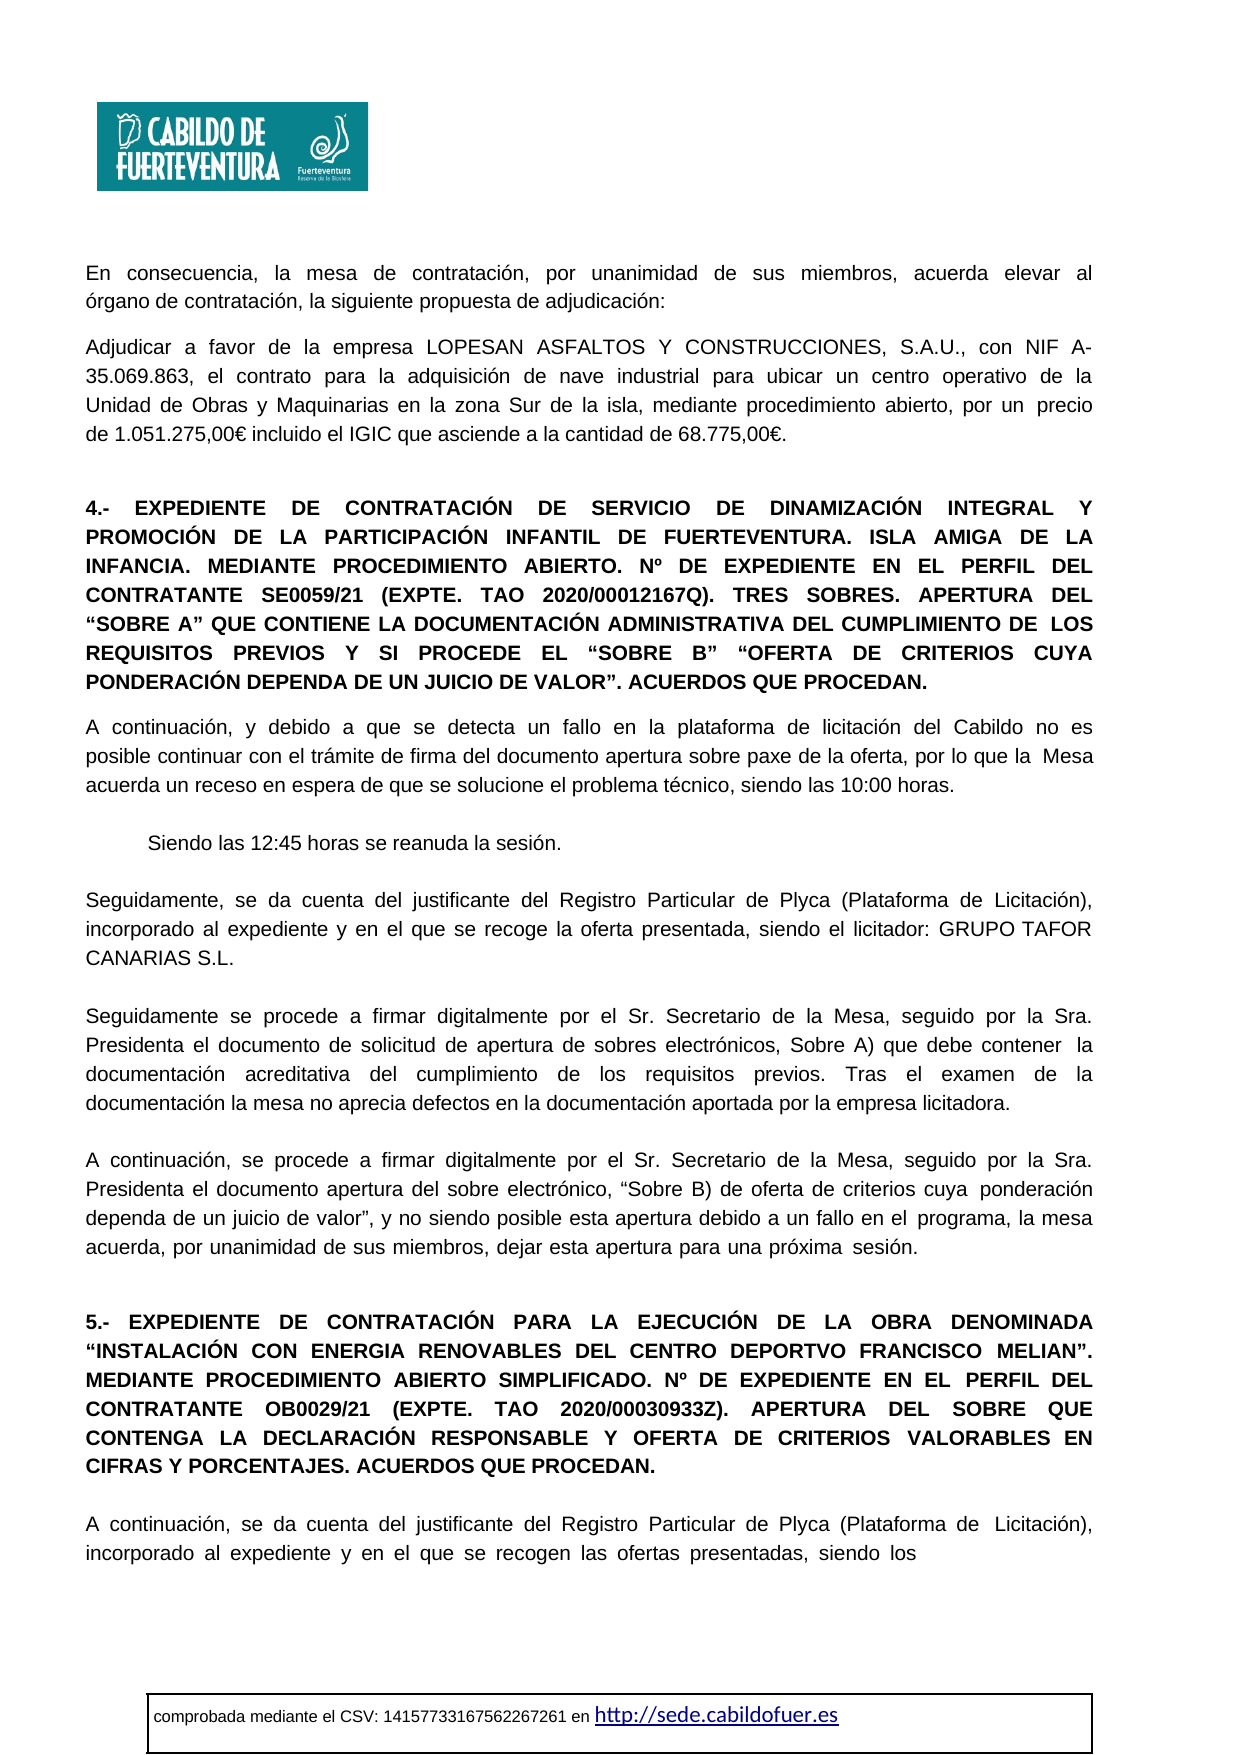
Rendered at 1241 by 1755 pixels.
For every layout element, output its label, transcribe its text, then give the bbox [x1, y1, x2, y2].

text A continuación, se da cuenta del justificante del Registro Particular de Plyca (Plataforma de Licitación), incorporado al expediente y en el que se recogen las ofertas presentadas, siendo los [85, 1512, 1093, 1565]
text A continuación, y debido a que se detecta un fallo en la plataforma de licitación del Cabildo no es posible continuar con el trámite de firma del documento apertura sobre paxe de la oferta, por lo que la Mesa acuerda un receso en espera de que se solucione el problema técnico, siendo las 10:00 horas. [85, 715, 1093, 797]
text Seguidamente, se da cuenta del justificante del Registro Particular de Plyca (Plataforma de Licitación), incorporado al expediente y en el que se recoge la oferta presentada, siendo el licitador: GRUPO TAFOR CANARIAS S.L. [85, 888, 1093, 970]
text En consecuencia, la mesa de contratación, por unanimidad de sus miembros, acuerda elevar al órgano de contratación, la siguiente propuesta de adjudicación: [85, 260, 1093, 313]
text Adjudicar a favor de la empresa LOPESAN ASFALTOS Y CONSTRUCCIONES, S.A.U., con NIF A- 35.069.863, el contrato para la adquisición de nave industrial para ubicar un centro operativo de la Unidad de Obras y Maquinarias en la zona Sur de la isla, mediante procedimiento abierto, por un precio de 1.051.275,00€ incluido el IGIC que asciende a la cantidad de 68.775,00€. [85, 335, 1093, 446]
text A continuación, se procede a firmar digitalmente por el Sr. Secretario de la Mesa, seguido por la Sra. Presidenta el documento apertura del sobre electrónico, “Sobre B) de oferta de criterios cuya ponderación dependa de un juicio de valor”, y no siendo posible esta apertura debido a un fallo en el programa, la mesa acuerda, por unanimidad de sus miembros, dejar esta apertura para una próxima sesión. [85, 1148, 1093, 1259]
text Siendo las 12:45 horas se reanuda la sesión. [147, 831, 1107, 855]
text Seguidamente se procede a firmar digitalmente por el Sr. Secretario de la Mesa, seguido por la Sra. Presidenta el documento de solicitud de apertura de sobres electrónicos, Sobre A) que debe contener la documentación acreditativa del cumplimiento de los requisitos previos. Tras el examen de la documentación la mesa no aprecia defectos en la documentación aportada por la empresa licitadora. [85, 1004, 1093, 1114]
subtitle 4.- EXPEDIENTE DE CONTRATACIÓN DE SERVICIO DE DINAMIZACIÓN INTEGRAL Y PROMOCIÓN DE LA PARTICIPACIÓN INFANTIL DE FUERTEVENTURA. ISLA AMIGA DE LA INFANCIA. MEDIANTE PROCEDIMIENTO ABIERTO. Nº DE EXPEDIENTE EN EL PERFIL DEL CONTRATANTE SE0059/21 (EXPTE. TAO 2020/00012167Q). TRES SOBRES. APERTURA DEL “SOBRE A” QUE CONTIENE LA DOCUMENTACIÓN ADMINISTRATIVA DEL CUMPLIMIENTO DE LOS REQUISITOS PREVIOS Y SI PROCEDE EL “SOBRE B” “OFERTA DE CRITERIOS CUYA PONDERACIÓN DEPENDA DE UN JUICIO DE VALOR”. ACUERDOS QUE PROCEDAN. [85, 496, 1093, 694]
subtitle 5.- EXPEDIENTE DE CONTRATACIÓN PARA LA EJECUCIÓN DE LA OBRA DENOMINADA “INSTALACIÓN CON ENERGIA RENOVABLES DEL CENTRO DEPORTVO FRANCISCO MELIAN”. MEDIANTE PROCEDIMIENTO ABIERTO SIMPLIFICADO. Nº DE EXPEDIENTE EN EL PERFIL DEL CONTRATANTE OB0029/21 (EXPTE. TAO 2020/00030933Z). APERTURA DEL SOBRE QUE CONTENGA LA DECLARACIÓN RESPONSABLE Y OFERTA DE CRITERIOS VALORABLES EN CIFRAS Y PORCENTAJES. ACUERDOS QUE PROCEDAN. [85, 1309, 1093, 1478]
